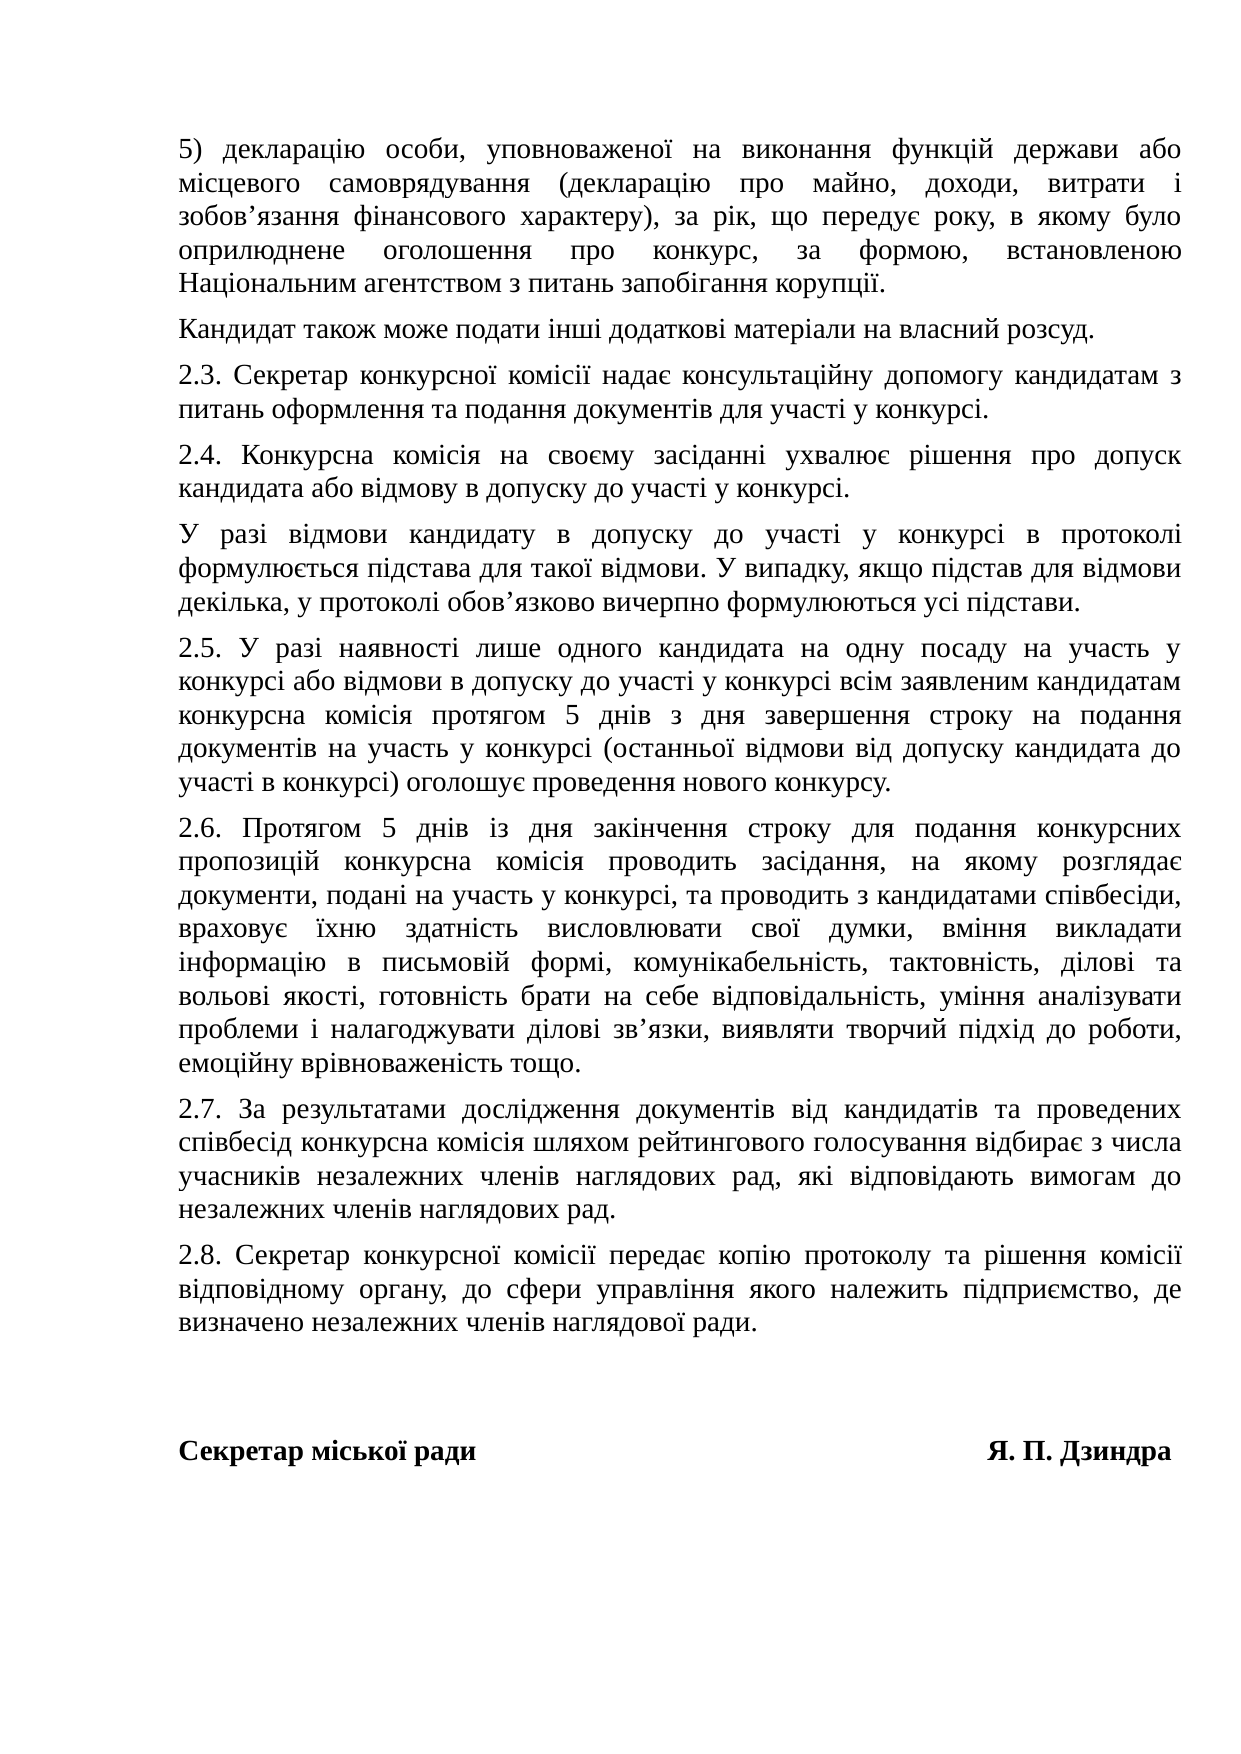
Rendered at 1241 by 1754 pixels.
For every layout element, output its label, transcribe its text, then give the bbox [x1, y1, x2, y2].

text Кандидат також може подати інші додаткові матеріали на власний розсуд. [178, 311, 1183, 345]
text 2.4. Конкурсна комісія на своєму засіданні ухвалює рішення про допуск кандидата або відмову в допуску до участі у конкурсі. [178, 437, 1183, 504]
text 5) декларацію особи, уповноваженої на виконання функцій держави або місцевого самоврядування (декларацію про майно, доходи, витрати і зобов’язання фінансового характеру), за рік, що передує року, в якому було оприлюднене оголошення про конкурс, за формою, встановленою Національним агентством з питань запобігання корупції. [178, 131, 1183, 299]
text 2.7. За результатами дослідження документів від кандидатів та проведених співбесід конкурсна комісія шляхом рейтингового голосування відбирає з числа учасників незалежних членів наглядових рад, які відповідають вимогам до незалежних членів наглядових рад. [178, 1091, 1183, 1225]
text 2.5. У разі наявності лише одного кандидата на одну посаду на участь у конкурсі або відмови в допуску до участі у конкурсі всім заявленим кандидатам конкурсна комісія протягом 5 днів з дня завершення строку на подання документів на участь у конкурсі (останньої відмови від допуску кандидата до участі в конкурсі) оголошує проведення нового конкурсу. [178, 630, 1183, 797]
text Секретар міської ради Я. П. Дзиндра [178, 1433, 1183, 1467]
text У разі відмови кандидату в допуску до участі у конкурсі в протоколі формулюється підстава для такої відмови. У випадку, якщо підстав для відмови декілька, у протоколі обов’язково вичерпно формулюються усі підстави. [178, 517, 1183, 617]
text 2.6. Протягом 5 днів із дня закінчення строку для подання конкурсних пропозицій конкурсна комісія проводить засідання, на якому розглядає документи, подані на участь у конкурсі, та проводить з кандидатами співбесіди, враховує їхню здатність висловлювати свої думки, вміння викладати інформацію в письмовій формі, комунікабельність, тактовність, ділові та вольові якості, готовність брати на себе відповідальність, уміння аналізувати проблеми і налагоджувати ділові зв’язки, виявляти творчий підхід до роботи, емоційну врівноваженість тощо. [178, 810, 1183, 1078]
text 2.3. Секретар конкурсної комісії надає консультаційну допомогу кандидатам з питань оформлення та подання документів для участі у конкурсі. [178, 357, 1183, 424]
text 2.8. Секретар конкурсної комісії передає копію протоколу та рішення комісії відповідному органу, до сфери управління якого належить підприємство, де визначено незалежних членів наглядової ради. [178, 1237, 1183, 1338]
